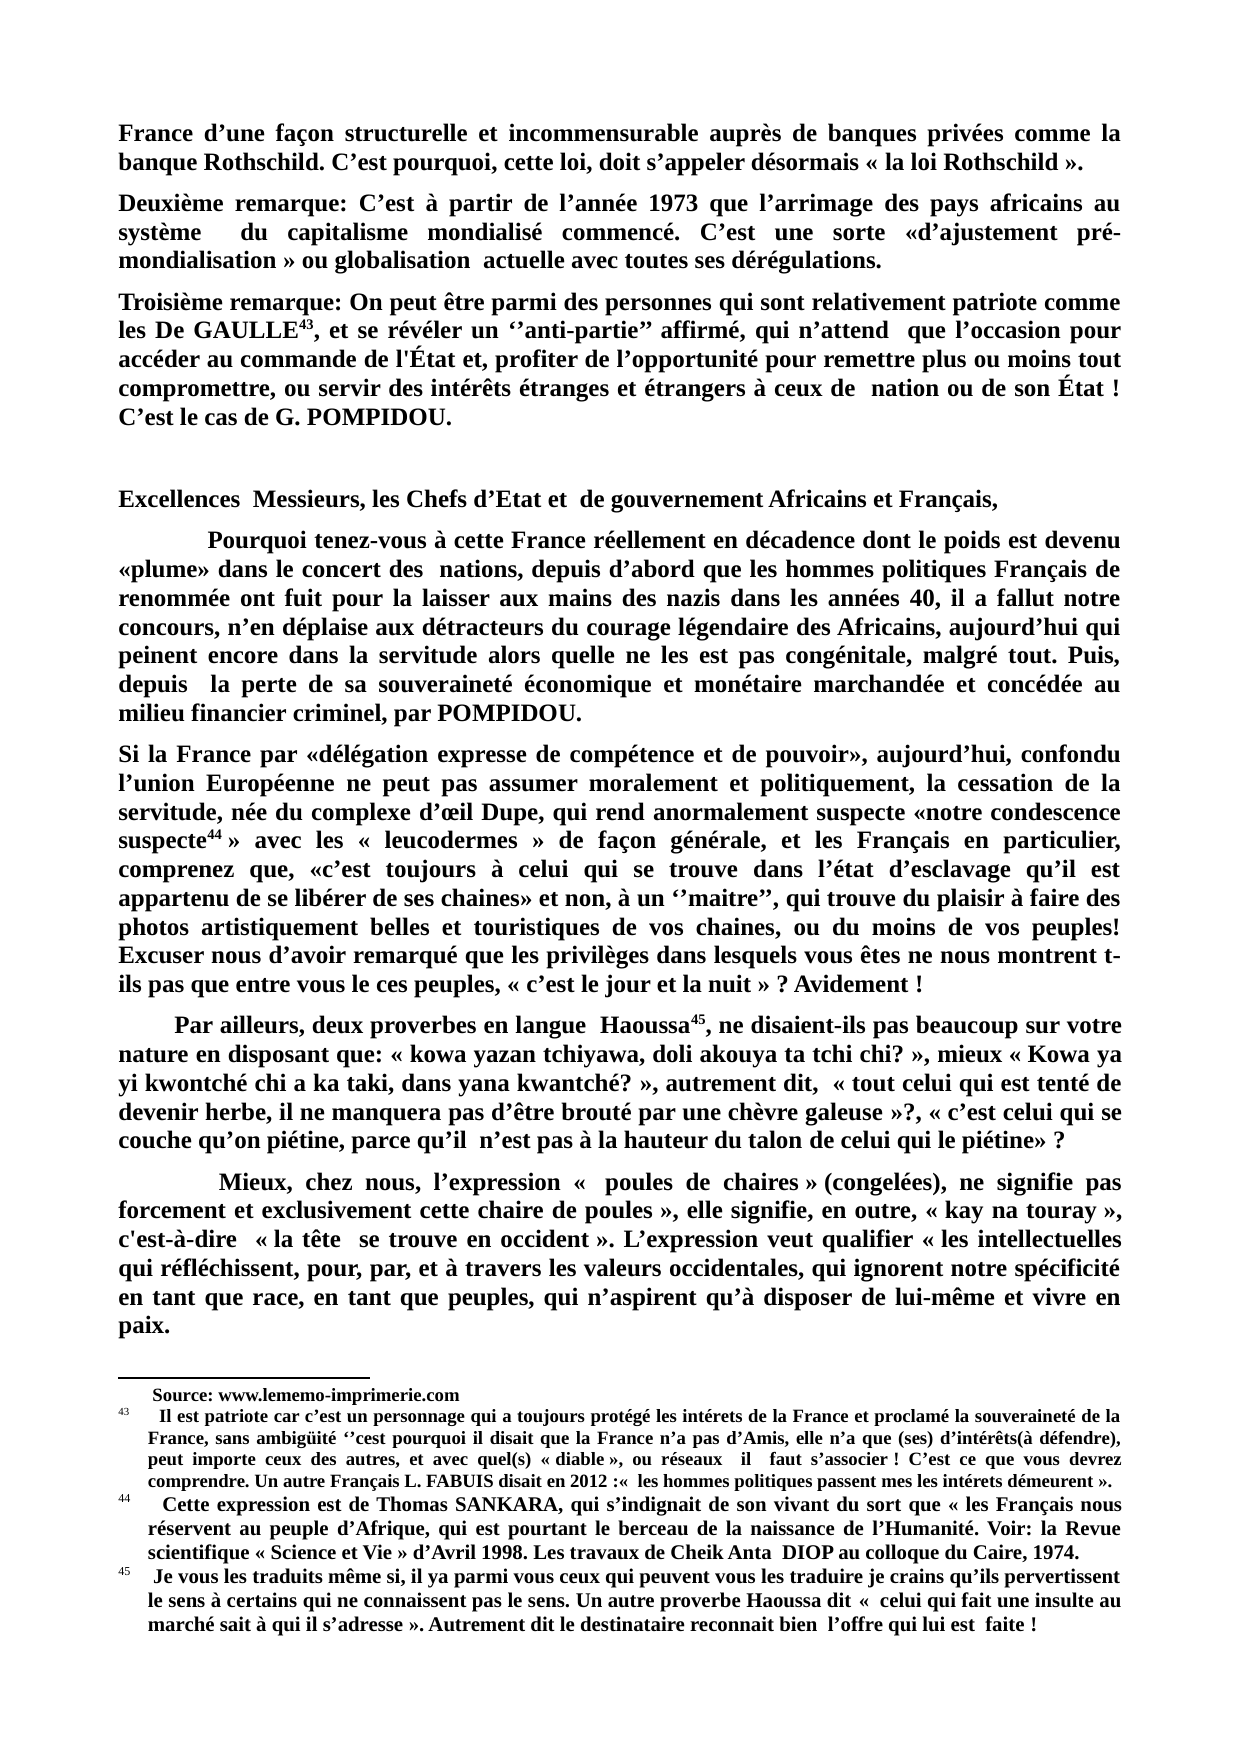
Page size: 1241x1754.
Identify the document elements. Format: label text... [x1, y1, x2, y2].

text Par ailleurs, deux proverbes en langue Haoussa, ne disaient-ils pas beaucoup sur votre nature en disposant que: « kowa yazan tchiyawa, doli akouya ta tchi chi? », mieux « Kowa ya yi kwontché chi a ka taki, dans yana kwantché? », autrement dit, « tout celui qui est tenté de devenir herbe, il ne manquera pas d’être brouté par une chèvre galeuse »?, « c’est celui qui se couche qu’on piétine, parce qu’il n’est pas à la hauteur du talon de celui qui le piétine» ? [118, 1011, 1122, 1154]
text Cette expression est de Thomas SANKARA, qui s’indignait de son vivant du sort que « les Français nous réservent au peuple d’Afrique, qui est pourtant le berceau de la naissance de l’Humanité. Voir: la Revue scientifique « Science et Vie » d’Avril 1998. Les travaux de Cheik Anta DIOP au colloque du Caire, 1974. [118, 1491, 1122, 1564]
text Je vous les traduits même si, il ya parmi vous ceux qui peuvent vous les traduire je crains qu’ils pervertissent le sens à certains qui ne connaissent pas le sens. Un autre proverbe Haoussa dit « celui qui fait une insulte au marché sait à qui il s’adresse ». Autrement dit le destinataire reconnait bien l’offre qui lui est faite ! [118, 1564, 1122, 1636]
text Deuxième remarque: C’est à partir de l’année 1973 que l’arrimage des pays africains au système du capitalisme mondialisé commencé. C’est une sorte «d’ajustement pré-mondialisation » ou globalisation actuelle avec toutes ses dérégulations. [118, 188, 1122, 274]
text Source: www.lememo-imprimerie.com [118, 1384, 1122, 1405]
text Excellences Messieurs, les Chefs d’Etat et de gouvernement Africains et Français, [118, 484, 1122, 513]
text Mieux, chez nous, l’expression « poules de chaires » (congelées), ne signifie pas forcement et exclusivement cette chaire de poules », elle signifie, en outre, « kay na touray », c'est-à-dire « la tête se trouve en occident ». L’expression veut qualifier « les intellectuelles qui réfléchissent, pour, par, et à travers les valeurs occidentales, qui ignorent notre spécificité en tant que race, en tant que peuples, qui n’aspirent qu’à disposer de lui-même et vivre en paix. [118, 1167, 1122, 1339]
text France d’une façon structurelle et incommensurable auprès de banques privées comme la banque Rothschild. C’est pourquoi, cette loi, doit s’appeler désormais « la loi Rothschild ». [118, 118, 1122, 176]
text Il est patriote car c’est un personnage qui a toujours protégé les intérets de la France et proclamé la souveraineté de la France, sans ambigüité ‘’cest pourquoi il disait que la France n’a pas d’Amis, elle n’a que (ses) d’intérêts(à défendre), peut importe ceux des autres, et avec quel(s) « diable », ou réseaux il faut s’associer ! C’est ce que vous devrez comprendre. Un autre Français L. FABUIS disait en 2012 :« les hommes politiques passent mes les intérets démeurent ». [118, 1405, 1122, 1491]
text Si la France par «délégation expresse de compétence et de pouvoir», aujourd’hui, confondu l’union Européenne ne peut pas assumer moralement et politiquement, la cessation de la servitude, née du complexe d’œil Dupe, qui rend anormalement suspecte «notre condescence suspecte » avec les « leucodermes » de façon générale, et les Français en particulier, comprenez que, «c’est toujours à celui qui se trouve dans l’état d’esclavage qu’il est appartenu de se libérer de ses chaines» et non, à un ‘’maitre’’, qui trouve du plaisir à faire des photos artistiquement belles et touristiques de vos chaines, ou du moins de vos peuples! Excuser nous d’avoir remarqué que les privilèges dans lesquels vous êtes ne nous montrent t-ils pas que entre vous le ces peuples, « c’est le jour et la nuit » ? Avidement ! [118, 739, 1122, 998]
text Pourquoi tenez-vous à cette France réellement en décadence dont le poids est devenu «plume» dans le concert des nations, depuis d’abord que les hommes politiques Français de renommée ont fuit pour la laisser aux mains des nazis dans les années 40, il a fallut notre concours, n’en déplaise aux détracteurs du courage légendaire des Africains, aujourd’hui qui peinent encore dans la servitude alors quelle ne les est pas congénitale, malgré tout. Puis, depuis la perte de sa souveraineté économique et monétaire marchandée et concédée au milieu financier criminel, par POMPIDOU. [118, 526, 1122, 727]
text Troisième remarque: On peut être parmi des personnes qui sont relativement patriote comme les De GAULLE, et se révéler un ‘’anti-partie’’ affirmé, qui n’attend que l’occasion pour accéder au commande de l'État et, profiter de l’opportunité pour remettre plus ou moins tout compromettre, ou servir des intérêts étranges et étrangers à ceux de nation ou de son État ! C’est le cas de G. POMPIDOU. [118, 287, 1122, 431]
